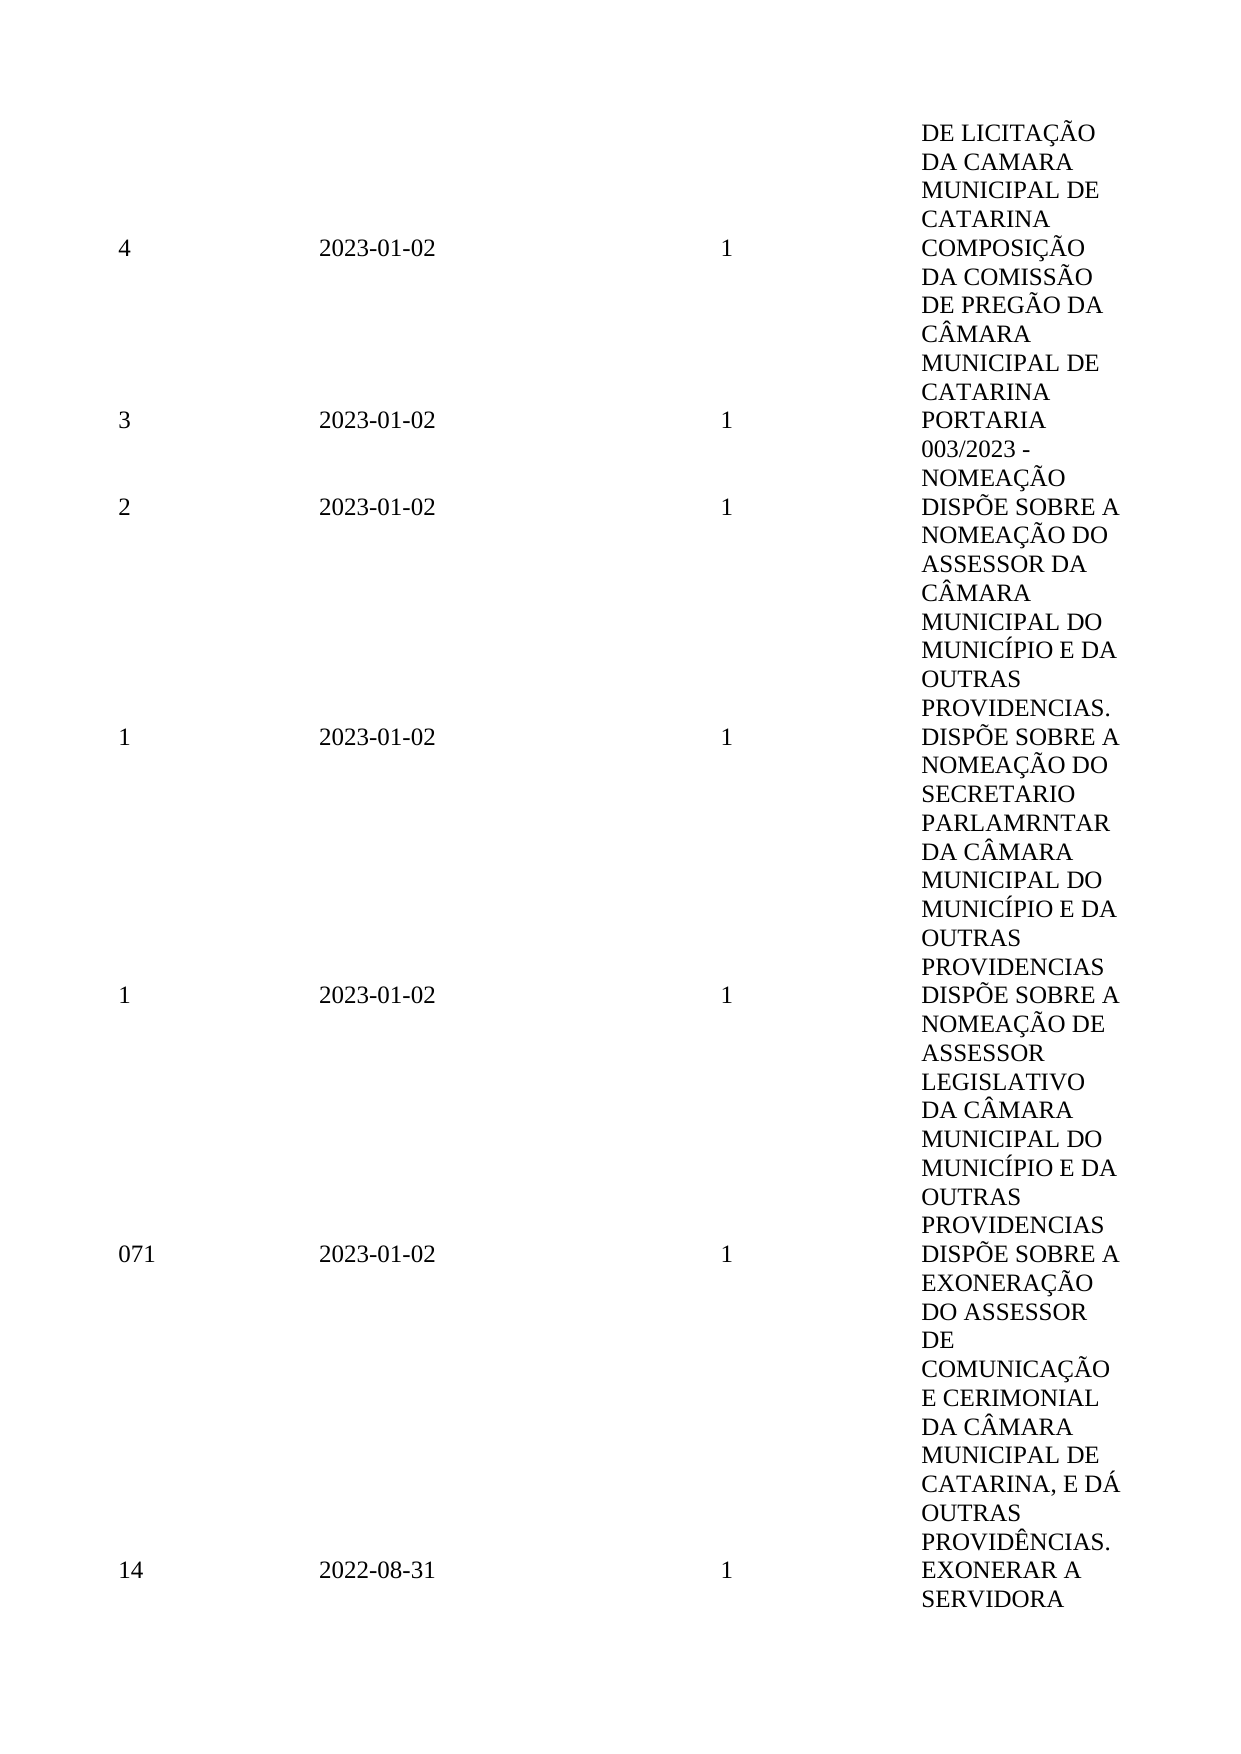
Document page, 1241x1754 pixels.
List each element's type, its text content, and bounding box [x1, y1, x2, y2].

table_cell 2022-08-31 [319, 1556, 519, 1613]
table_cell DISPÕE SOBRE A NOMEAÇÃO DO SECRETARIO PARLAMRNTAR DA CÂMARA MUNICIPAL DO MUNICÍPIO E DA OUTRAS PROVIDENCIAS [921, 722, 1122, 981]
table_cell [520, 406, 720, 492]
table_cell 1 [720, 722, 921, 981]
table_cell 3 [118, 406, 319, 492]
table_cell 2023-01-02 [319, 406, 519, 492]
table_cell 2023-01-02 [319, 492, 519, 722]
table_cell DE LICITAÇÃO DA CAMARA MUNICIPAL DE CATARINA [921, 118, 1122, 233]
table_cell 2023-01-02 [319, 233, 519, 406]
table_cell [520, 233, 720, 406]
table_cell 2023-01-02 [319, 1239, 519, 1556]
table_cell 1 [720, 981, 921, 1239]
table_cell 1 [720, 406, 921, 492]
table_cell [520, 1239, 720, 1556]
table_cell 1 [118, 722, 319, 981]
table_cell [520, 492, 720, 722]
table_cell 1 [720, 233, 921, 406]
table_cell [319, 118, 519, 233]
table_cell [118, 118, 319, 233]
table_cell PORTARIA 003/2023 - NOMEAÇÃO [921, 406, 1122, 492]
table_cell 2023-01-02 [319, 981, 519, 1239]
table_cell [520, 722, 720, 981]
table_cell 2 [118, 492, 319, 722]
table_cell [520, 1556, 720, 1613]
table_cell 2023-01-02 [319, 722, 519, 981]
table_cell DISPÕE SOBRE A NOMEAÇÃO DE ASSESSOR LEGISLATIVO DA CÂMARA MUNICIPAL DO MUNICÍPIO E DA OUTRAS PROVIDENCIAS [921, 981, 1122, 1239]
table_cell [520, 981, 720, 1239]
table_cell DISPÕE SOBRE A NOMEAÇÃO DO ASSESSOR DA CÂMARA MUNICIPAL DO MUNICÍPIO E DA OUTRAS PROVIDENCIAS. [921, 492, 1122, 722]
table_cell DISPÕE SOBRE A EXONERAÇÃO DO ASSESSOR DE COMUNICAÇÃO E CERIMONIAL DA CÂMARA MUNICIPAL DE CATARINA, E DÁ OUTRAS PROVIDÊNCIAS. [921, 1239, 1122, 1556]
table_cell 071 [118, 1239, 319, 1556]
table_cell 1 [720, 492, 921, 722]
table_cell [520, 118, 720, 233]
table_cell 1 [118, 981, 319, 1239]
table_cell 1 [720, 1556, 921, 1613]
table_cell [720, 118, 921, 233]
table_cell EXONERAR A SERVIDORA [921, 1556, 1122, 1613]
table_cell 14 [118, 1556, 319, 1613]
table_cell 1 [720, 1239, 921, 1556]
table_cell COMPOSIÇÃO DA COMISSÃO DE PREGÃO DA CÂMARA MUNICIPAL DE CATARINA [921, 233, 1122, 406]
table_cell 4 [118, 233, 319, 406]
